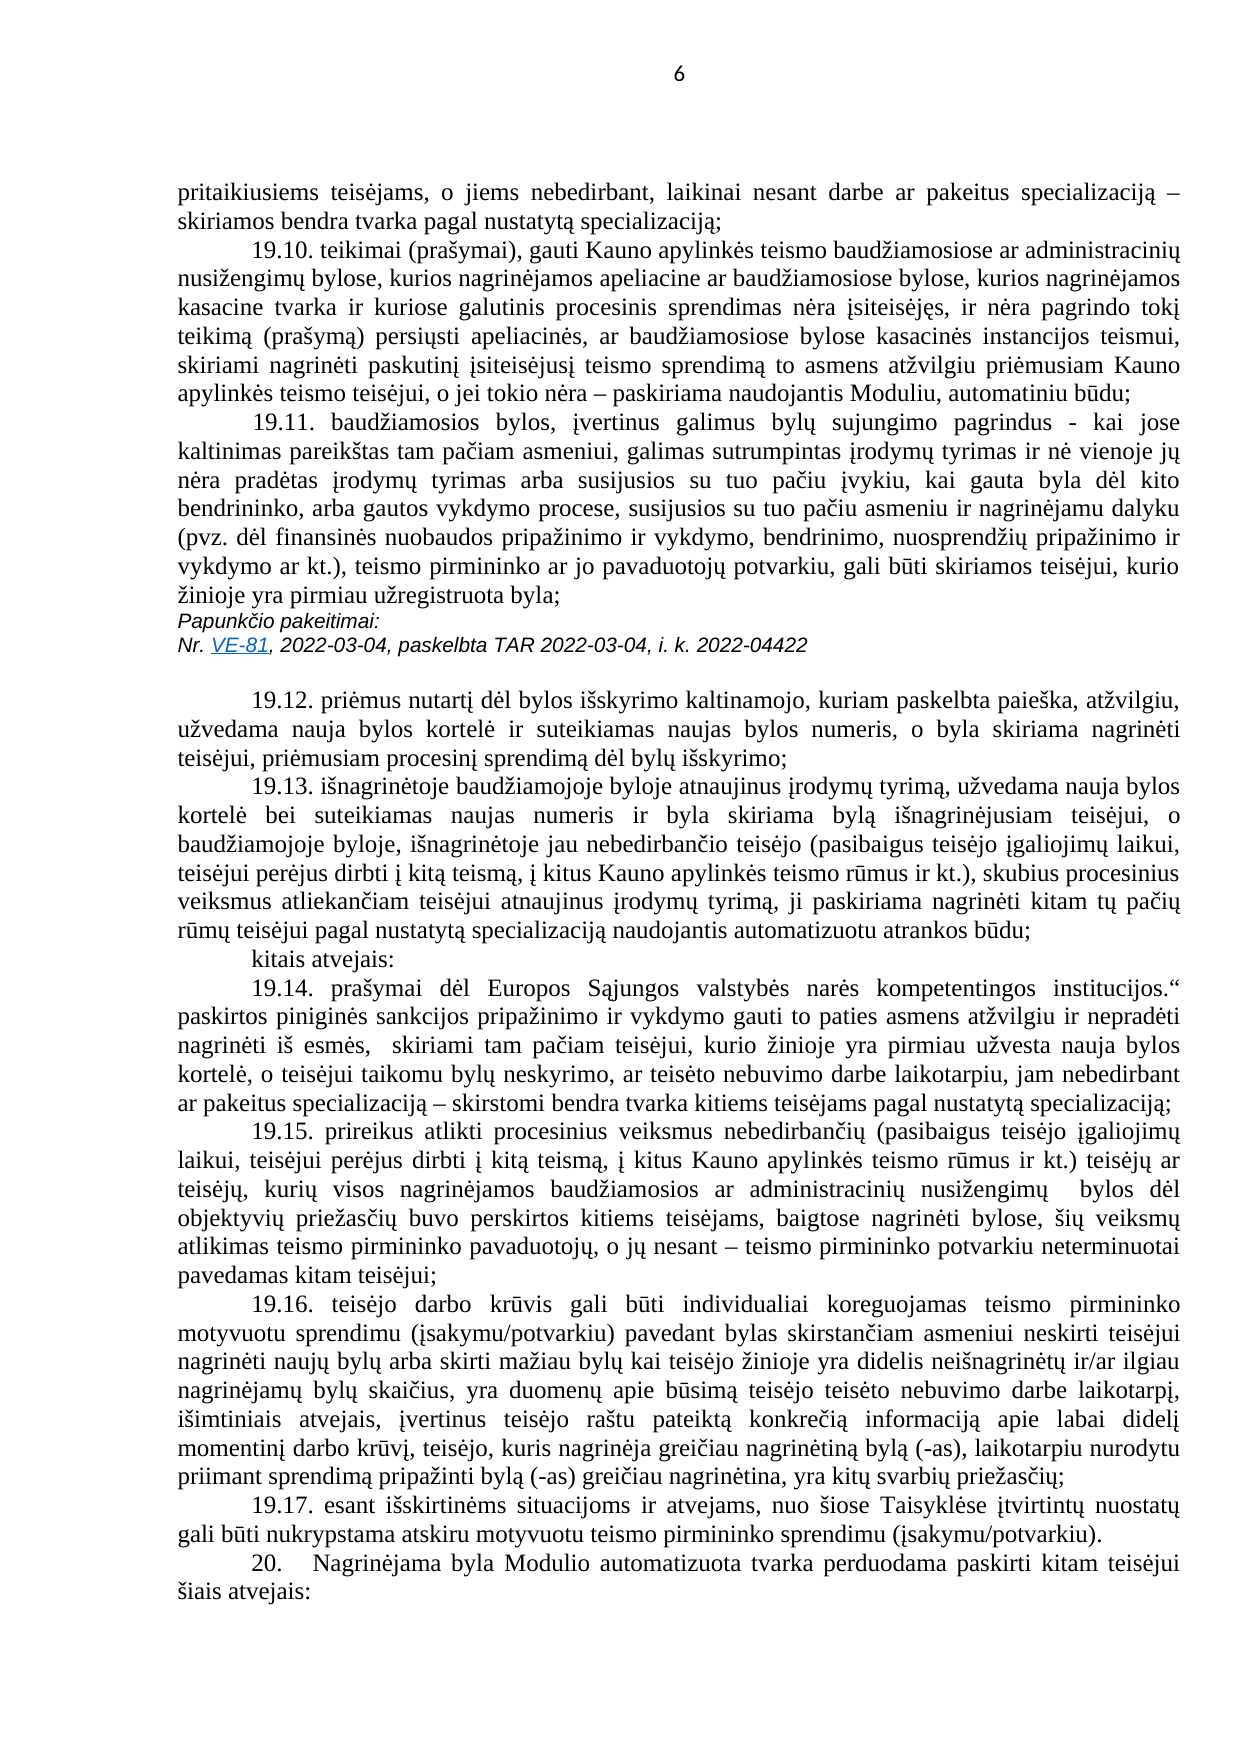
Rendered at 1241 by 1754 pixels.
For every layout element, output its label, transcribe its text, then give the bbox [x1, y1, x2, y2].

text 20. Nagrinėjama byla Modulio automatizuota tvarka perduodama paskirti kitam teisėjui šiais atvejais: [177, 1548, 1181, 1605]
text 19.14. prašymai dėl Europos Sąjungos valstybės narės kompetentingos institucijos.“ paskirtos piniginės sankcijos pripažinimo ir vykdymo gauti to paties asmens atžvilgiu ir nepradėti nagrinėti iš esmės, skiriami tam pačiam teisėjui, kurio žinioje yra pirmiau užvesta nauja bylos kortelė, o teisėjui taikomu bylų neskyrimo, ar teisėto nebuvimo darbe laikotarpiu, jam nebedirbant ar pakeitus specializaciją – skirstomi bendra tvarka kitiems teisėjams pagal nustatytą specializaciją; [177, 973, 1181, 1116]
text kitais atvejais: [251, 944, 1181, 973]
text 19.11. baudžiamosios bylos, įvertinus galimus bylų sujungimo pagrindus - kai jose kaltinimas pareikštas tam pačiam asmeniui, galimas sutrumpintas įrodymų tyrimas ir nė vienoje jų nėra pradėtas įrodymų tyrimas arba susijusios su tuo pačiu įvykiu, kai gauta byla dėl kito bendrininko, arba gautos vykdymo procese, susijusios su tuo pačiu asmeniu ir nagrinėjamu dalyku (pvz. dėl finansinės nuobaudos pripažinimo ir vykdymo, bendrinimo, nuosprendžių pripažinimo ir vykdymo ar kt.), teismo pirmininko ar jo pavaduotojų potvarkiu, gali būti skiriamos teisėjui, kurio žinioje yra pirmiau užregistruota byla; [177, 407, 1181, 608]
text Papunkčio pakeitimai: [177, 608, 1181, 632]
text Nr. VE-81, 2022-03-04, paskelbta TAR 2022-03-04, i. k. 2022-04422 [177, 632, 1181, 656]
text 19.15. prireikus atlikti procesinius veiksmus nebedirbančių (pasibaigus teisėjo įgaliojimų laikui, teisėjui perėjus dirbti į kitą teismą, į kitus Kauno apylinkės teismo rūmus ir kt.) teisėjų ar teisėjų, kurių visos nagrinėjamos baudžiamosios ar administracinių nusižengimų bylos dėl objektyvių priežasčių buvo perskirtos kitiems teisėjams, baigtose nagrinėti bylose, šių veiksmų atlikimas teismo pirmininko pavaduotojų, o jų nesant – teismo pirmininko potvarkiu neterminuotai pavedamas kitam teisėjui; [177, 1116, 1181, 1289]
text 19.10. teikimai (prašymai), gauti Kauno apylinkės teismo baudžiamosiose ar administracinių nusižengimų bylose, kurios nagrinėjamos apeliacine ar baudžiamosiose bylose, kurios nagrinėjamos kasacine tvarka ir kuriose galutinis procesinis sprendimas nėra įsiteisėjęs, ir nėra pagrindo tokį teikimą (prašymą) persiųsti apeliacinės, ar baudžiamosiose bylose kasacinės instancijos teismui, skiriami nagrinėti paskutinį įsiteisėjusį teismo sprendimą to asmens atžvilgiu priėmusiam Kauno apylinkės teismo teisėjui, o jei tokio nėra – paskiriama naudojantis Moduliu, automatiniu būdu; [177, 235, 1181, 407]
text 19.12. priėmus nutartį dėl bylos išskyrimo kaltinamojo, kuriam paskelbta paieška, atžvilgiu, užvedama nauja bylos kortelė ir suteikiamas naujas bylos numeris, o byla skiriama nagrinėti teisėjui, priėmusiam procesinį sprendimą dėl bylų išskyrimo; [177, 685, 1181, 771]
text 19.13. išnagrinėtoje baudžiamojoje byloje atnaujinus įrodymų tyrimą, užvedama nauja bylos kortelė bei suteikiamas naujas numeris ir byla skiriama bylą išnagrinėjusiam teisėjui, o baudžiamojoje byloje, išnagrinėtoje jau nebedirbančio teisėjo (pasibaigus teisėjo įgaliojimų laikui, teisėjui perėjus dirbti į kitą teismą, į kitus Kauno apylinkės teismo rūmus ir kt.), skubius procesinius veiksmus atliekančiam teisėjui atnaujinus įrodymų tyrimą, ji paskiriama nagrinėti kitam tų pačių rūmų teisėjui pagal nustatytą specializaciją naudojantis automatizuotu atrankos būdu; [177, 771, 1181, 944]
text pritaikiusiems teisėjams, o jiems nebedirbant, laikinai nesant darbe ar pakeitus specializaciją – skiriamos bendra tvarka pagal nustatytą specializaciją; [177, 177, 1181, 235]
text 19.16. teisėjo darbo krūvis gali būti individualiai koreguojamas teismo pirmininko motyvuotu sprendimu (įsakymu/potvarkiu) pavedant bylas skirstančiam asmeniui neskirti teisėjui nagrinėti naujų bylų arba skirti mažiau bylų kai teisėjo žinioje yra didelis neišnagrinėtų ir/ar ilgiau nagrinėjamų bylų skaičius, yra duomenų apie būsimą teisėjo teisėto nebuvimo darbe laikotarpį, išimtiniais atvejais, įvertinus teisėjo raštu pateiktą konkrečią informaciją apie labai didelį momentinį darbo krūvį, teisėjo, kuris nagrinėja greičiau nagrinėtiną bylą (-as), laikotarpiu nurodytu priimant sprendimą pripažinti bylą (-as) greičiau nagrinėtina, yra kitų svarbių priežasčių; [177, 1289, 1181, 1490]
text 19.17. esant išskirtinėms situacijoms ir atvejams, nuo šiose Taisyklėse įtvirtintų nuostatų gali būti nukrypstama atskiru motyvuotu teismo pirmininko sprendimu (įsakymu/potvarkiu). [177, 1490, 1181, 1548]
